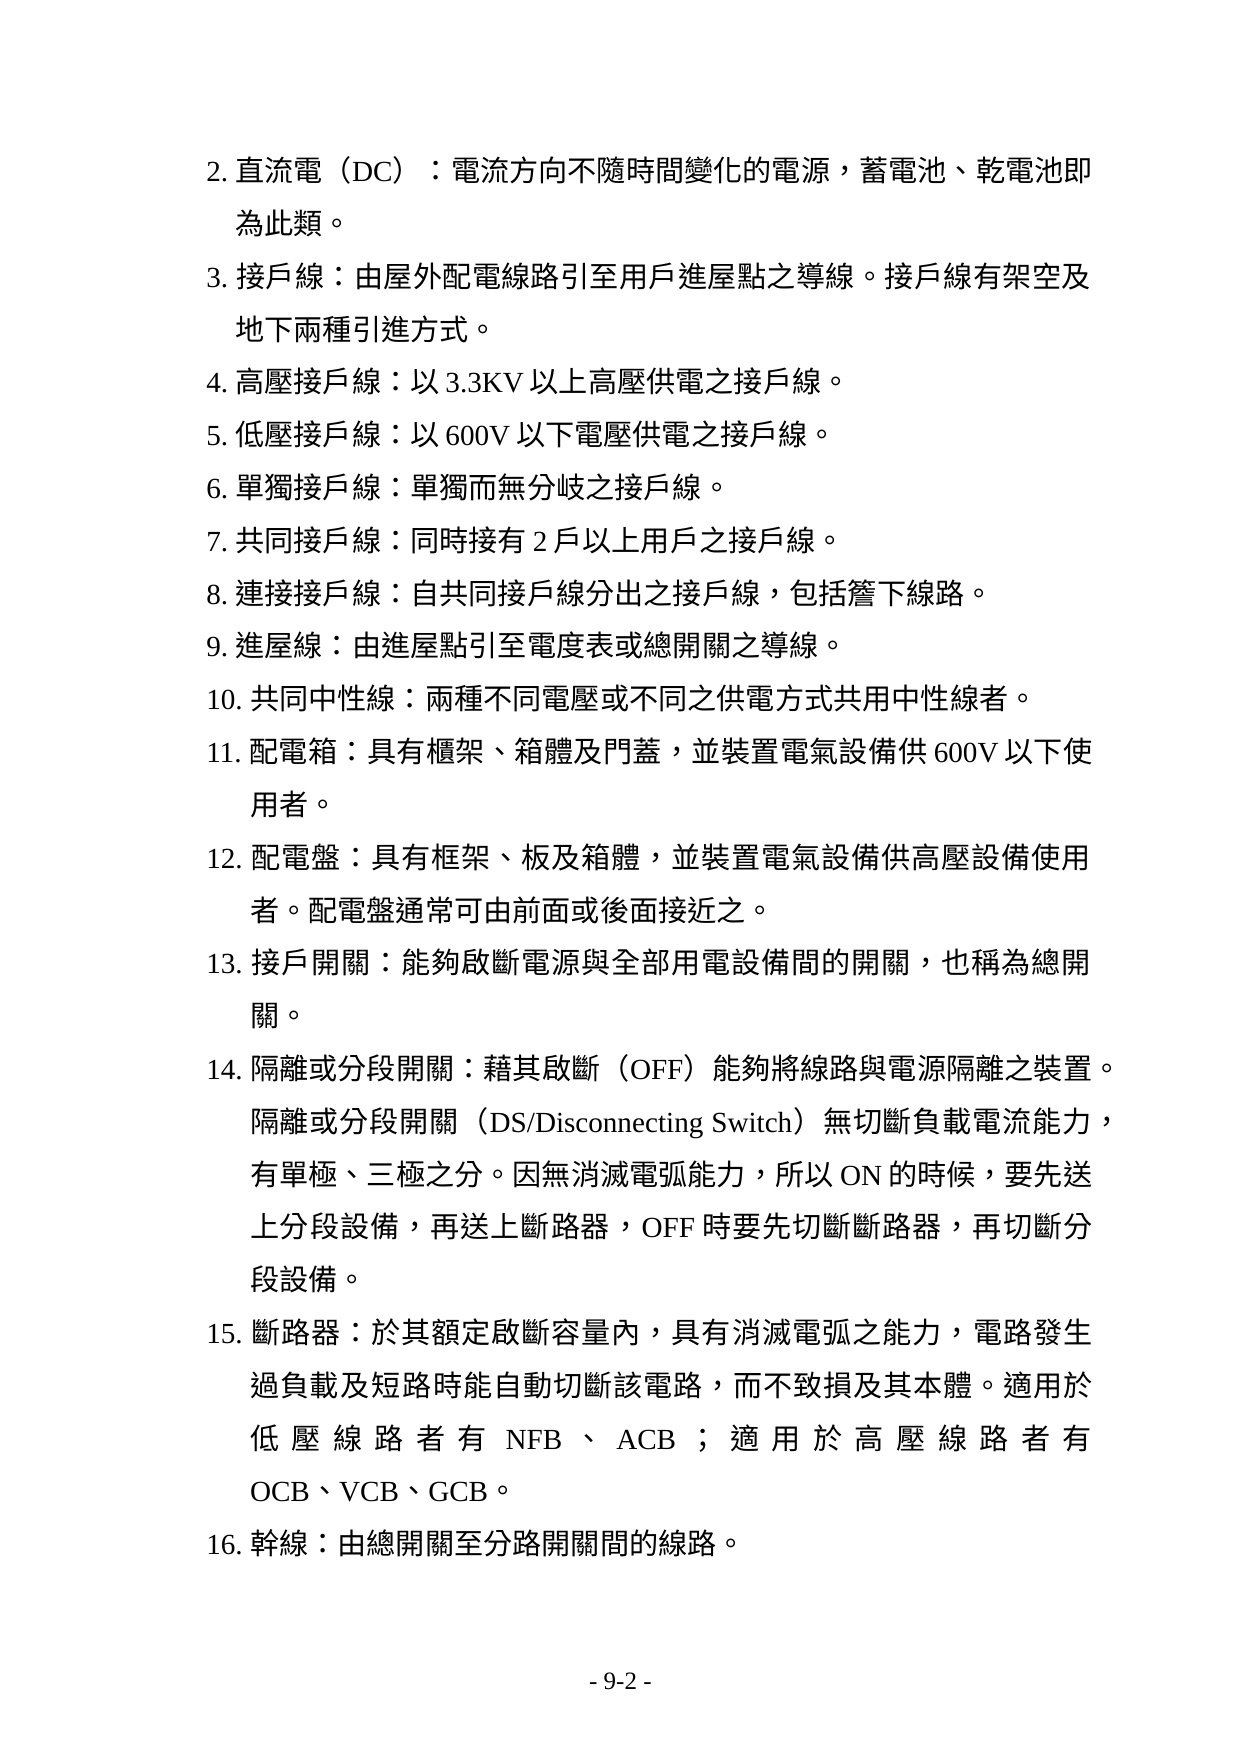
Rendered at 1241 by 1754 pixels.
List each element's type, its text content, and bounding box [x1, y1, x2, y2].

text 9. 進屋線：由進屋點引至電度表或總開關之導線。 [206, 623, 1092, 665]
text 2. 直流電（DC）：電流方向不隨時間變化的電源，蓄電池、乾電池即為此類。 [206, 148, 1092, 243]
text 4. 高壓接戶線：以3.3KV以上高壓供電之接戶線。 [206, 359, 1092, 401]
text 3. 接戶線：由屋外配電線路引至用戶進屋點之導線。接戶線有架空及地下兩種引進方式。 [206, 253, 1092, 348]
text 16. 幹線：由總開關至分路開關間的線路。 [206, 1521, 1092, 1563]
text 7. 共同接戶線：同時接有2戶以上用戶之接戶線。 [206, 517, 1092, 560]
text 15. 斷路器：於其額定啟斷容量內，具有消滅電弧之能力，電路發生過負載及短路時能自動切斷該電路，而不致損及其本體。適用於低壓線路者有NFB、ACB；適用於高壓線路者有OCB、VCB、GCB。 [206, 1309, 1092, 1510]
text 14. 隔離或分段開關：藉其啟斷（OFF）能夠將線路與電源隔離之裝置。隔離或分段開關（DS/Disconnecting Switch）無切斷負載電流能力，有單極、三極之分。因無消滅電弧能力，所以ON的時候，要先送上分段設備，再送上斷路器，OFF時要先切斷斷路器，再切斷分段設備。 [206, 1046, 1092, 1299]
text 6. 單獨接戶線：單獨而無分岐之接戶線。 [206, 464, 1092, 507]
text 12. 配電盤：具有框架、板及箱體，並裝置電氣設備供高壓設備使用者。配電盤通常可由前面或後面接近之。 [206, 834, 1092, 929]
text 11. 配電箱：具有櫃架、箱體及門蓋，並裝置電氣設備供600V以下使用者。 [206, 729, 1092, 824]
text 5. 低壓接戶線：以600V以下電壓供電之接戶線。 [206, 412, 1092, 454]
text 8. 連接接戶線：自共同接戶線分出之接戶線，包括簷下線路。 [206, 570, 1092, 612]
text 13. 接戶開關：能夠啟斷電源與全部用電設備間的開關，也稱為總開關。 [206, 940, 1092, 1035]
text 10. 共同中性線：兩種不同電壓或不同之供電方式共用中性線者。 [206, 676, 1092, 718]
